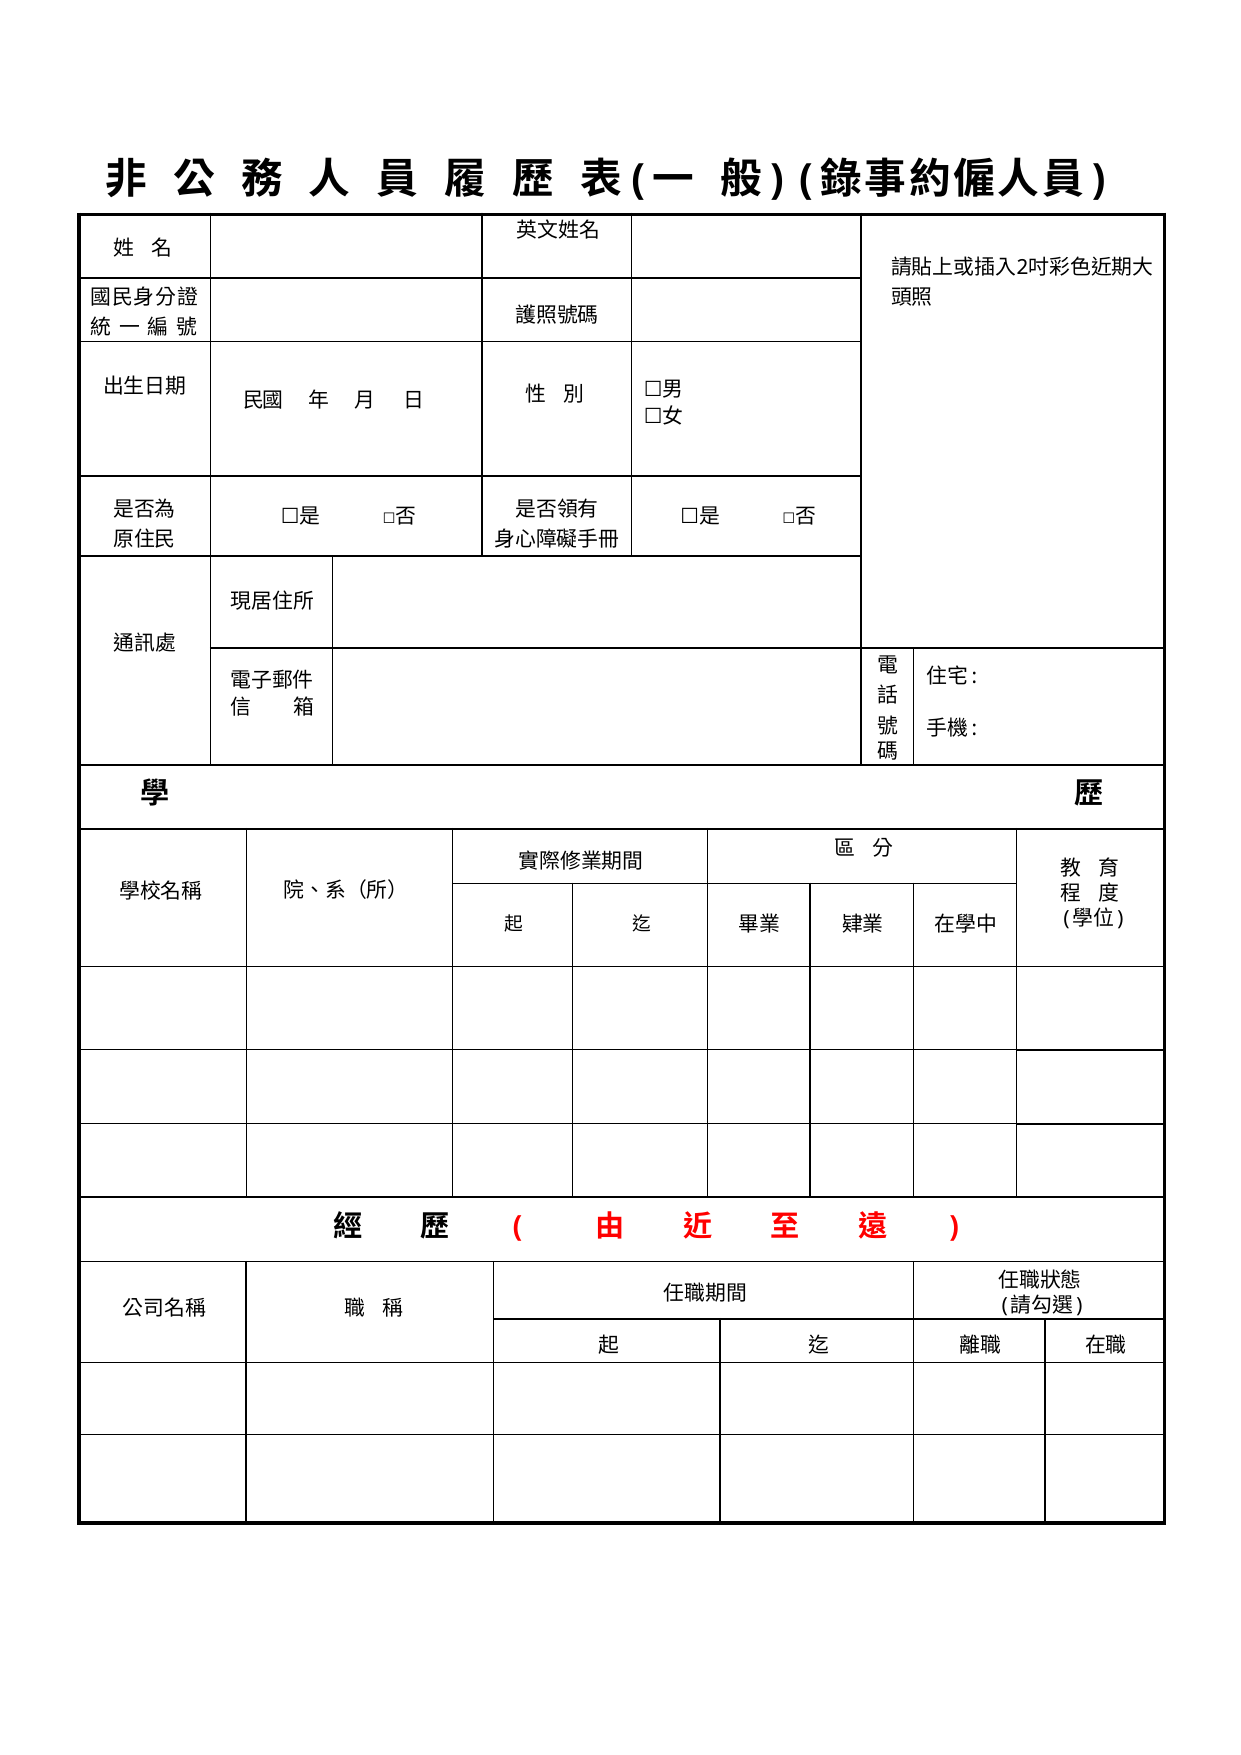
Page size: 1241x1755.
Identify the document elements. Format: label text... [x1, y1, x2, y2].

table_header [211, 216, 481, 277]
table_cell 電話號 碼 [862, 649, 913, 764]
table_cell [811, 1124, 913, 1196]
table_cell 經 歷 ( 由 近 至 遠 ) [81, 1198, 1163, 1261]
table_cell [1046, 1363, 1163, 1433]
table_cell 學 歷 [81, 766, 1163, 828]
table_cell 學校名稱 [81, 830, 246, 966]
table_cell [81, 967, 246, 1049]
table_cell [247, 1124, 452, 1196]
table_cell [211, 279, 481, 341]
table_header [632, 216, 860, 277]
table_cell [81, 1124, 246, 1196]
table_cell [247, 967, 452, 1049]
table_cell [494, 1435, 719, 1521]
table_cell 出生日期 [81, 342, 210, 475]
table_cell ☐是 ☐否 [632, 477, 860, 555]
table_cell [811, 967, 913, 1049]
table_cell [914, 1363, 1044, 1433]
table_cell [632, 279, 860, 341]
table_cell 在學中 [914, 884, 1016, 966]
table_cell [333, 557, 860, 647]
table_cell [453, 967, 572, 1049]
table_header 請貼上或插入2吋彩色近期大頭照 [862, 216, 1163, 647]
table_cell [721, 1363, 913, 1433]
table_header 姓 名 [81, 216, 210, 277]
table_cell [914, 1050, 1016, 1123]
table_cell 住宅: 手機: [914, 649, 1163, 764]
table_cell [914, 967, 1016, 1049]
table_cell 職 稱 [247, 1262, 493, 1361]
table_cell [811, 1050, 913, 1123]
table_cell [453, 1124, 572, 1196]
table_cell 起 [453, 884, 572, 966]
table_cell 是否為原住民 [81, 477, 210, 555]
table_cell 肄業 [811, 884, 913, 966]
table_cell 性 別 [483, 342, 631, 475]
table_cell [1017, 1051, 1163, 1123]
table_cell 迄 [573, 884, 707, 966]
table_cell [453, 1050, 572, 1123]
table_cell 迄 [721, 1320, 913, 1361]
table_cell [494, 1363, 719, 1433]
table_cell [1046, 1435, 1163, 1521]
table_cell [914, 1124, 1016, 1196]
table_cell 任職期間 [494, 1262, 913, 1318]
table_cell 現居住所 [211, 557, 332, 647]
table_cell 民國 年 月 日 [211, 342, 481, 475]
table_cell 離職 [914, 1320, 1044, 1361]
table_cell [247, 1363, 493, 1433]
table_cell [81, 1050, 246, 1123]
table_cell [333, 649, 860, 764]
table_cell [1017, 967, 1163, 1049]
table_cell [247, 1435, 493, 1521]
table_cell [573, 1050, 707, 1123]
table_cell 是否領有 身心障礙手冊 [483, 477, 631, 555]
table_cell 在職 [1046, 1320, 1163, 1361]
table_cell [247, 1050, 452, 1123]
table_cell 院、系（所） [247, 830, 452, 966]
table_cell 護照號碼 [483, 279, 631, 341]
table_cell 教 育 程 度 (學位) [1017, 830, 1163, 966]
table_cell 任職狀態 (請勾選) [914, 1262, 1163, 1318]
table_cell [914, 1435, 1044, 1521]
table_cell [573, 1124, 707, 1196]
table_cell 公司名稱 [81, 1262, 245, 1361]
table_cell 通訊處 [81, 557, 210, 764]
table_cell [708, 1124, 809, 1196]
table_cell 電子郵件信 箱 [211, 649, 332, 764]
table_cell [721, 1435, 913, 1521]
table_cell [81, 1435, 245, 1521]
table_cell [708, 1050, 809, 1123]
table_cell ☐是 ☐否 [211, 477, 481, 555]
table_header 英文姓名 [483, 216, 631, 277]
table_cell [708, 967, 809, 1049]
table_cell ☐男 ☐女 [632, 342, 860, 475]
table_cell 區 分 [708, 830, 1016, 882]
text 非 公 務 人 員 履 歷 表(一 般)(錄事約僱人員) [45, 144, 1172, 206]
table_cell 起 [494, 1320, 719, 1361]
table_cell [81, 1363, 245, 1433]
table_cell 畢業 [708, 884, 809, 966]
table_cell 國民身分證統 一 編 號 [81, 279, 210, 341]
table_cell [1017, 1125, 1163, 1196]
table_cell [573, 967, 707, 1049]
table_cell 實際修業期間 [453, 830, 707, 882]
